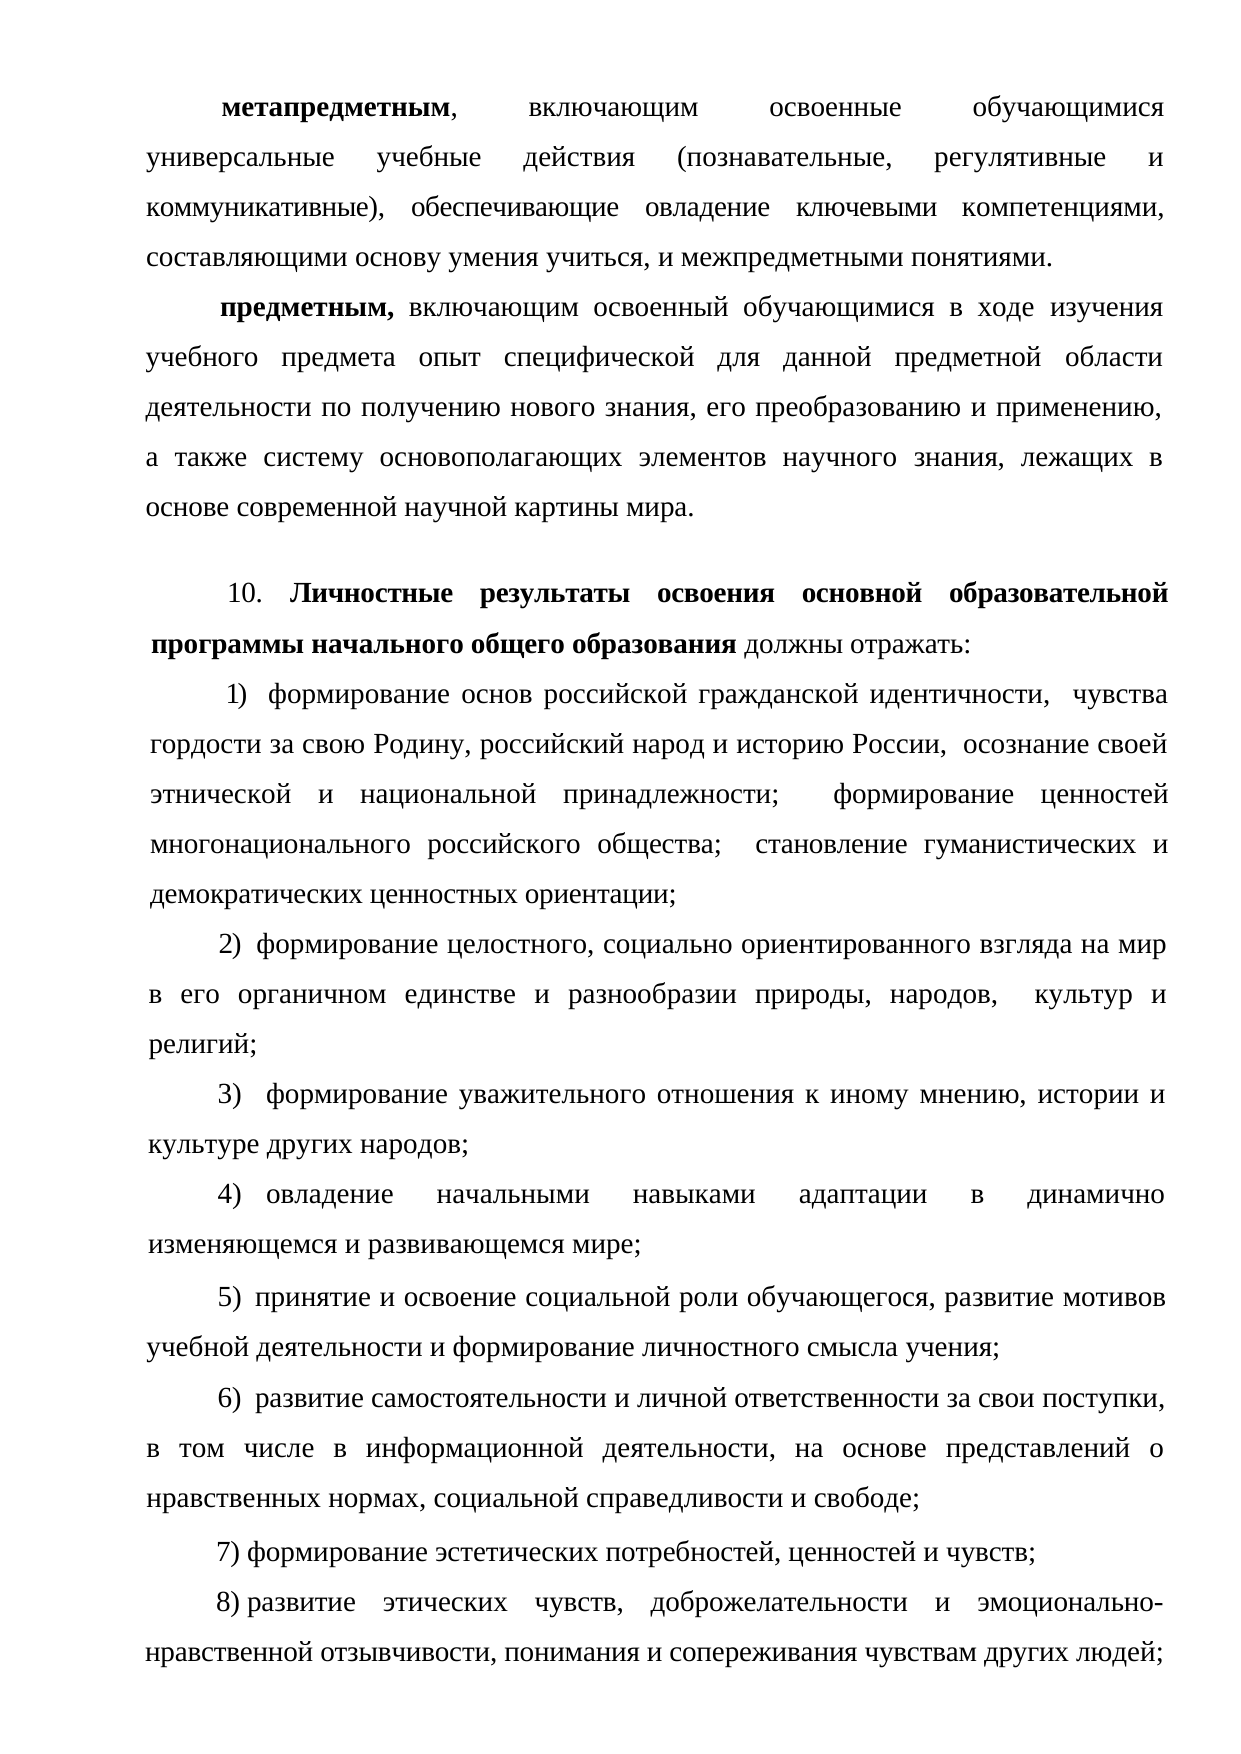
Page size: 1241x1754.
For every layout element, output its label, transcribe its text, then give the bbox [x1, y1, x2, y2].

list овладение начальными навыками адаптации в динамично изменяющемся и развивающемся мире; [148, 1164, 1166, 1264]
text 2) формирование целостного, социально ориентированного взгляда на мир в его органичном единстве и разнообразии природы, народов, культур и религий; [148, 913, 1168, 1063]
text метапредметным, включающим освоенные обучающимися универсальные учебные действия (познавательные, регулятивные и коммуникативные), обеспечивающие овладение ключевыми компетенциями, составляющими основу умения учиться, и межпредметными понятиями. [146, 76, 1164, 276]
list развитие самостоятельности и личной ответственности за свои поступки, в том числе в информационной деятельности, на основе представлений о нравственных нормах, социальной справедливости и свободе; [146, 1368, 1165, 1518]
text 1) формирование основ российской гражданской идентичности, чувства гордости за свою Родину, российский народ и историю России, осознание своей этнической и национальной принадлежности; формирование ценностей многонационального российского общества; становление гуманистических и демократических ценностных ориентации; [150, 663, 1168, 913]
text 10. Личностные результаты освоения основной образовательной программы начального общего образования должны отражать: [151, 561, 1168, 663]
list формирование эстетических потребностей, ценностей и чувств; [216, 1521, 1169, 1571]
list формирование уважительного отношения к иному мнению, истории и культуре других народов; [148, 1064, 1167, 1164]
list развитие этических чувств, доброжелательности и эмоционально-нравственной отзывчивости, понимания и сопереживания чувствам других людей; [145, 1571, 1164, 1671]
text предметным, включающим освоенный обучающимися в ходе изучения учебного предмета опыт специфической для данной предметной области деятельности по получению нового знания, его преобразованию и применению, а также систему основополагающих элементов научного знания, лежащих в основе современной научной картины мира. [145, 276, 1163, 526]
list принятие и освоение социальной роли обучающегося, развитие мотивов учебной деятельности и формирование личностного смысла учения; [146, 1267, 1167, 1367]
